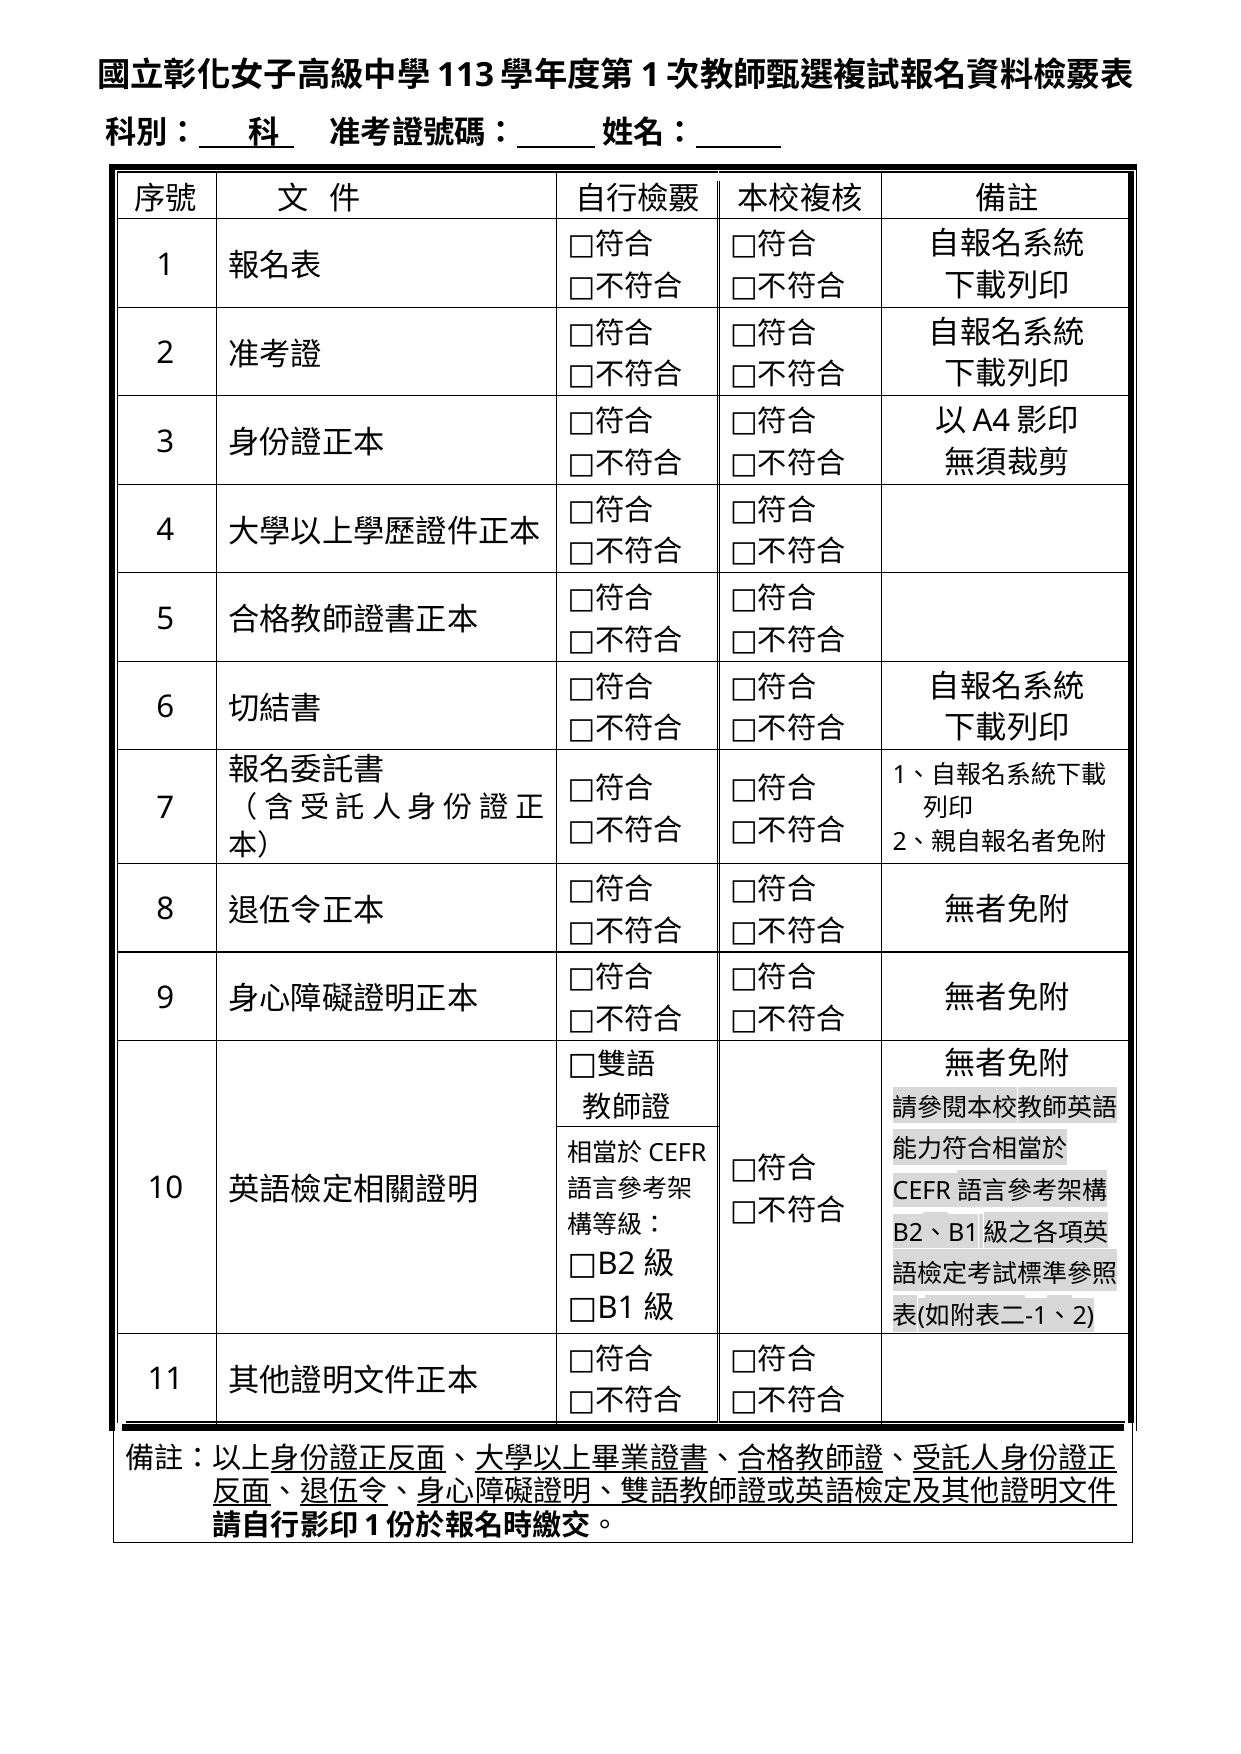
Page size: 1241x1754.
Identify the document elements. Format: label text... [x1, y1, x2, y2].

table_cell 報名委託書 （含受託人身份證正本） [217, 750, 556, 863]
table_cell 准考證 [217, 308, 556, 395]
table_cell 無者免附 [882, 864, 1128, 951]
table_cell 10 [118, 1041, 216, 1333]
table_cell 3 [118, 396, 216, 484]
table_cell 6 [118, 662, 216, 749]
table_cell [882, 485, 1128, 572]
table_cell □符合 □不符合 [720, 485, 881, 572]
table_header 自行檢覈 [556, 170, 719, 218]
table_cell □符合 □不符合 [557, 864, 717, 951]
table_cell □符合 □不符合 [557, 573, 717, 661]
table_cell 無者免附 請參閱本校教師英語能力符合相當於CEFR 語言參考架構B2、B1級之各項英語檢定考試標準參照表(如附表二-1、2) [882, 1041, 1128, 1333]
table_cell 2 [118, 308, 216, 395]
table_cell □符合 □不符合 [557, 219, 717, 307]
table_cell 自報名系統 下載列印 [882, 662, 1128, 749]
table_cell □符合 □不符合 [720, 573, 881, 661]
table_cell □符合 □不符合 [720, 1041, 881, 1333]
table_cell □符合 □不符合 [557, 750, 717, 863]
table_cell 5 [118, 573, 216, 661]
table_cell 4 [118, 485, 216, 572]
table_cell □符合 □不符合 [557, 308, 717, 395]
table_cell □符合 □不符合 [720, 750, 881, 863]
table_cell □符合 □不符合 [557, 485, 717, 572]
table_cell □符合 □不符合 [557, 396, 717, 484]
table_cell 7 [118, 750, 216, 863]
table_cell 切結書 [217, 662, 556, 749]
table_cell 相當於 CEFR 語言參考架構等級： □B2 級 □B1 級 [557, 1127, 717, 1333]
table_cell 11 [118, 1334, 216, 1421]
table_cell □雙語 教師證 [557, 1041, 717, 1126]
table_cell 自報名系統 下載列印 [882, 219, 1128, 307]
table_cell 以A4影印 無須裁剪 [882, 396, 1128, 484]
table_cell 身心障礙證明正本 [217, 953, 556, 1040]
table_cell 其他證明文件正本 [217, 1334, 556, 1421]
table_cell □符合 □不符合 [557, 953, 717, 1040]
table_cell 8 [118, 864, 216, 951]
table_cell 自報名系統 下載列印 [882, 308, 1128, 395]
text 科別： 科 准考證號碼： 姓名： [89, 107, 1152, 152]
text 國立彰化女子高級中學113學年度第1次教師甄選複試報名資料檢覈表 [89, 47, 1152, 96]
table_cell 身份證正本 [217, 396, 556, 484]
table_cell 備註：以上身份證正反面、大學以上畢業證書、合格教師證、受託人身份證正反面、退伍令、身心障礙證明、雙語教師證或英語檢定及其他證明文件請自行影印1份於報名時繳交。 [114, 1421, 1132, 1542]
table_cell 無者免附 [882, 953, 1128, 1040]
table_header 本校複核 [719, 173, 881, 218]
table_cell 報名表 [217, 219, 556, 307]
table_cell □符合 □不符合 [720, 953, 881, 1040]
table_cell 退伍令正本 [217, 864, 556, 951]
table_header 備註 [882, 173, 1128, 218]
table_cell □符合 □不符合 [557, 1334, 717, 1421]
table_cell 英語檢定相關證明 [217, 1041, 556, 1333]
table_cell □符合 □不符合 [720, 396, 881, 484]
table_cell [882, 1334, 1128, 1421]
table_cell □符合 □不符合 [720, 662, 881, 749]
table_header 序號 [118, 173, 216, 218]
table_cell □符合 □不符合 [720, 308, 881, 395]
table_cell [882, 573, 1128, 661]
table_cell 9 [118, 953, 216, 1040]
table_cell □符合 □不符合 [720, 1334, 881, 1421]
table_cell 1 [118, 219, 216, 307]
table_cell □符合 □不符合 [720, 219, 881, 307]
table_cell 大學以上學歷證件正本 [217, 485, 556, 572]
table_cell □符合 □不符合 [557, 662, 717, 749]
table_cell □符合 □不符合 [720, 864, 881, 951]
table_header 文 件 [217, 173, 556, 218]
table_cell 合格教師證書正本 [217, 573, 556, 661]
table_cell 1、自報名系統下載 列印 2、親自報名者免附 [882, 750, 1128, 863]
